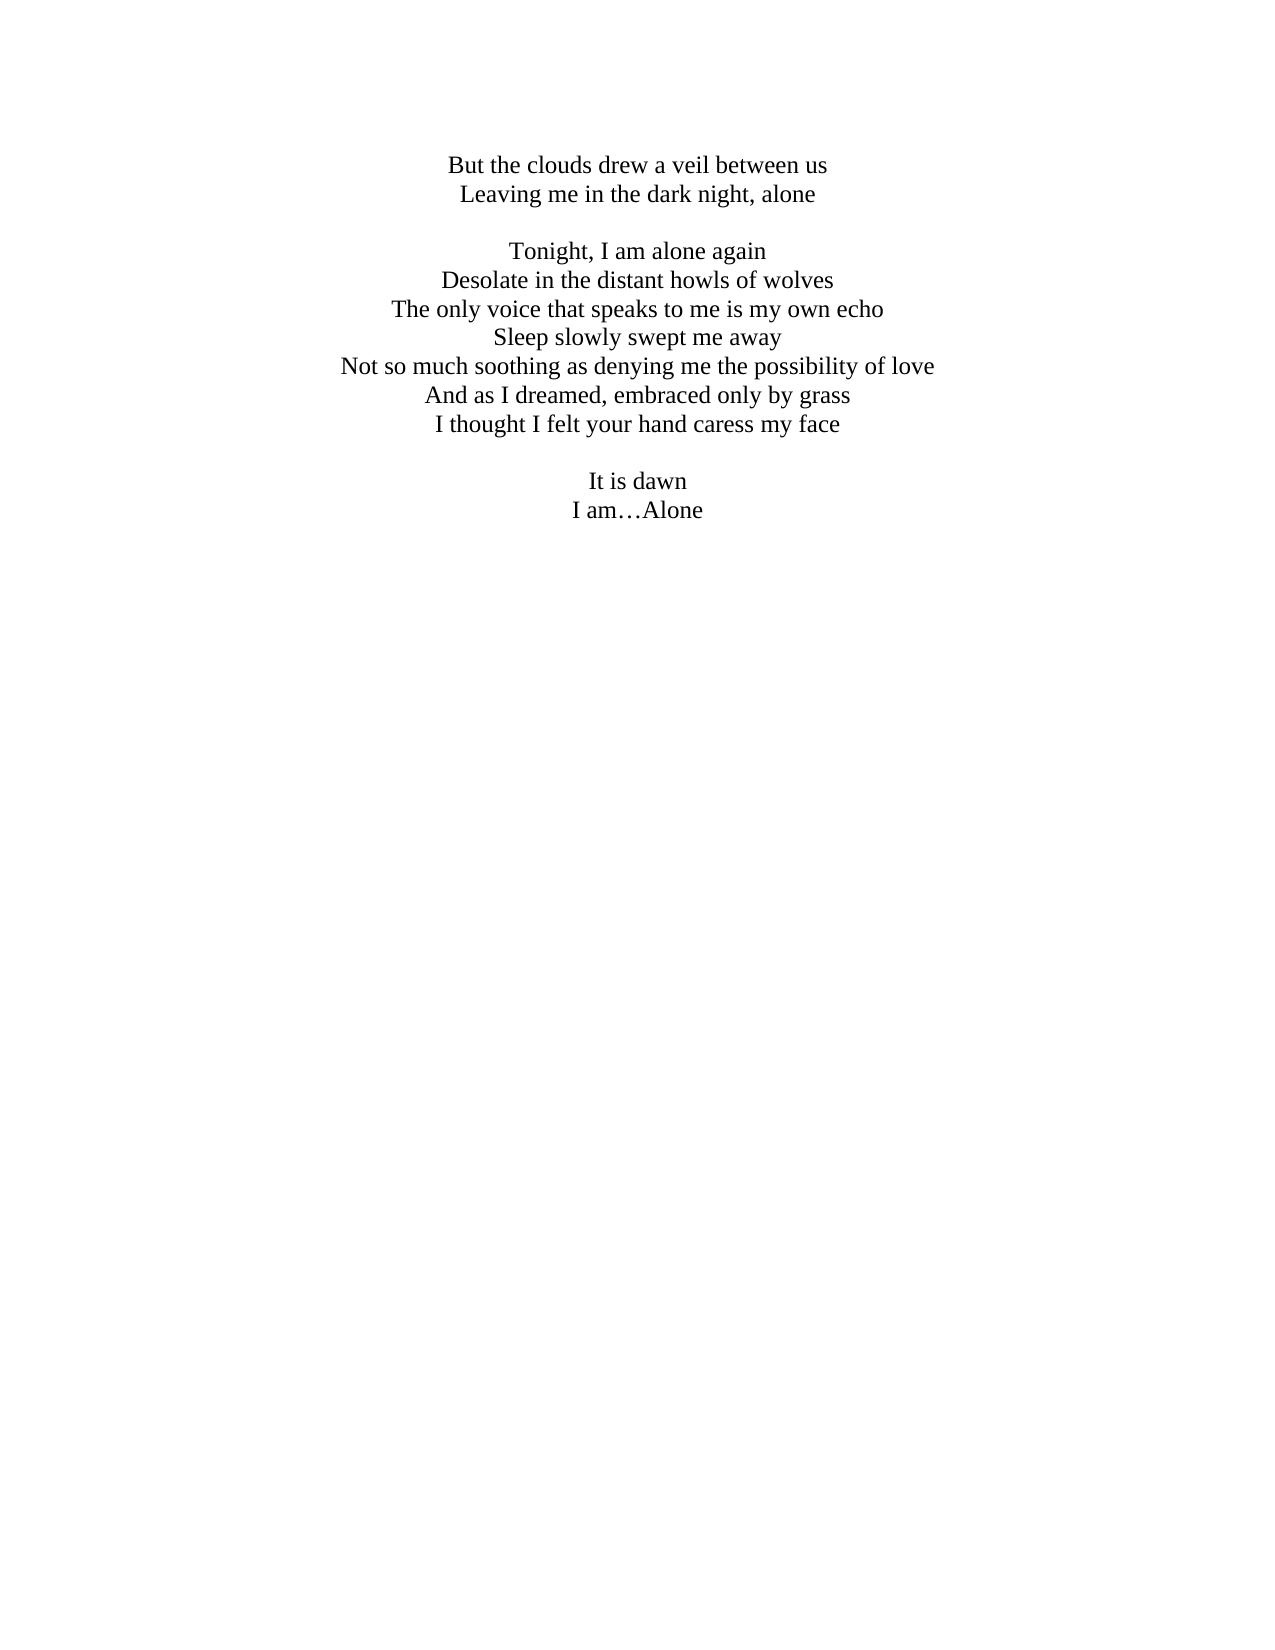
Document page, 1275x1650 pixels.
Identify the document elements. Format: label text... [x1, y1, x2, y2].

text Tonight, I am alone again [187, 236, 1087, 265]
text But the clouds drew a veil between us [187, 150, 1087, 179]
text Sleep slowly swept me away [187, 322, 1087, 351]
text And as I dreamed, embraced only by grass [187, 380, 1087, 409]
text I am…Alone [187, 495, 1087, 524]
text The only voice that speaks to me is my own echo [187, 294, 1087, 322]
text Desolate in the distant howls of wolves [187, 265, 1087, 294]
text It is dawn [187, 466, 1087, 495]
text Not so much soothing as denying me the possibility of love [187, 351, 1087, 380]
text I thought I felt your hand caress my face [187, 409, 1087, 437]
text Leaving me in the dark night, alone [187, 179, 1087, 207]
